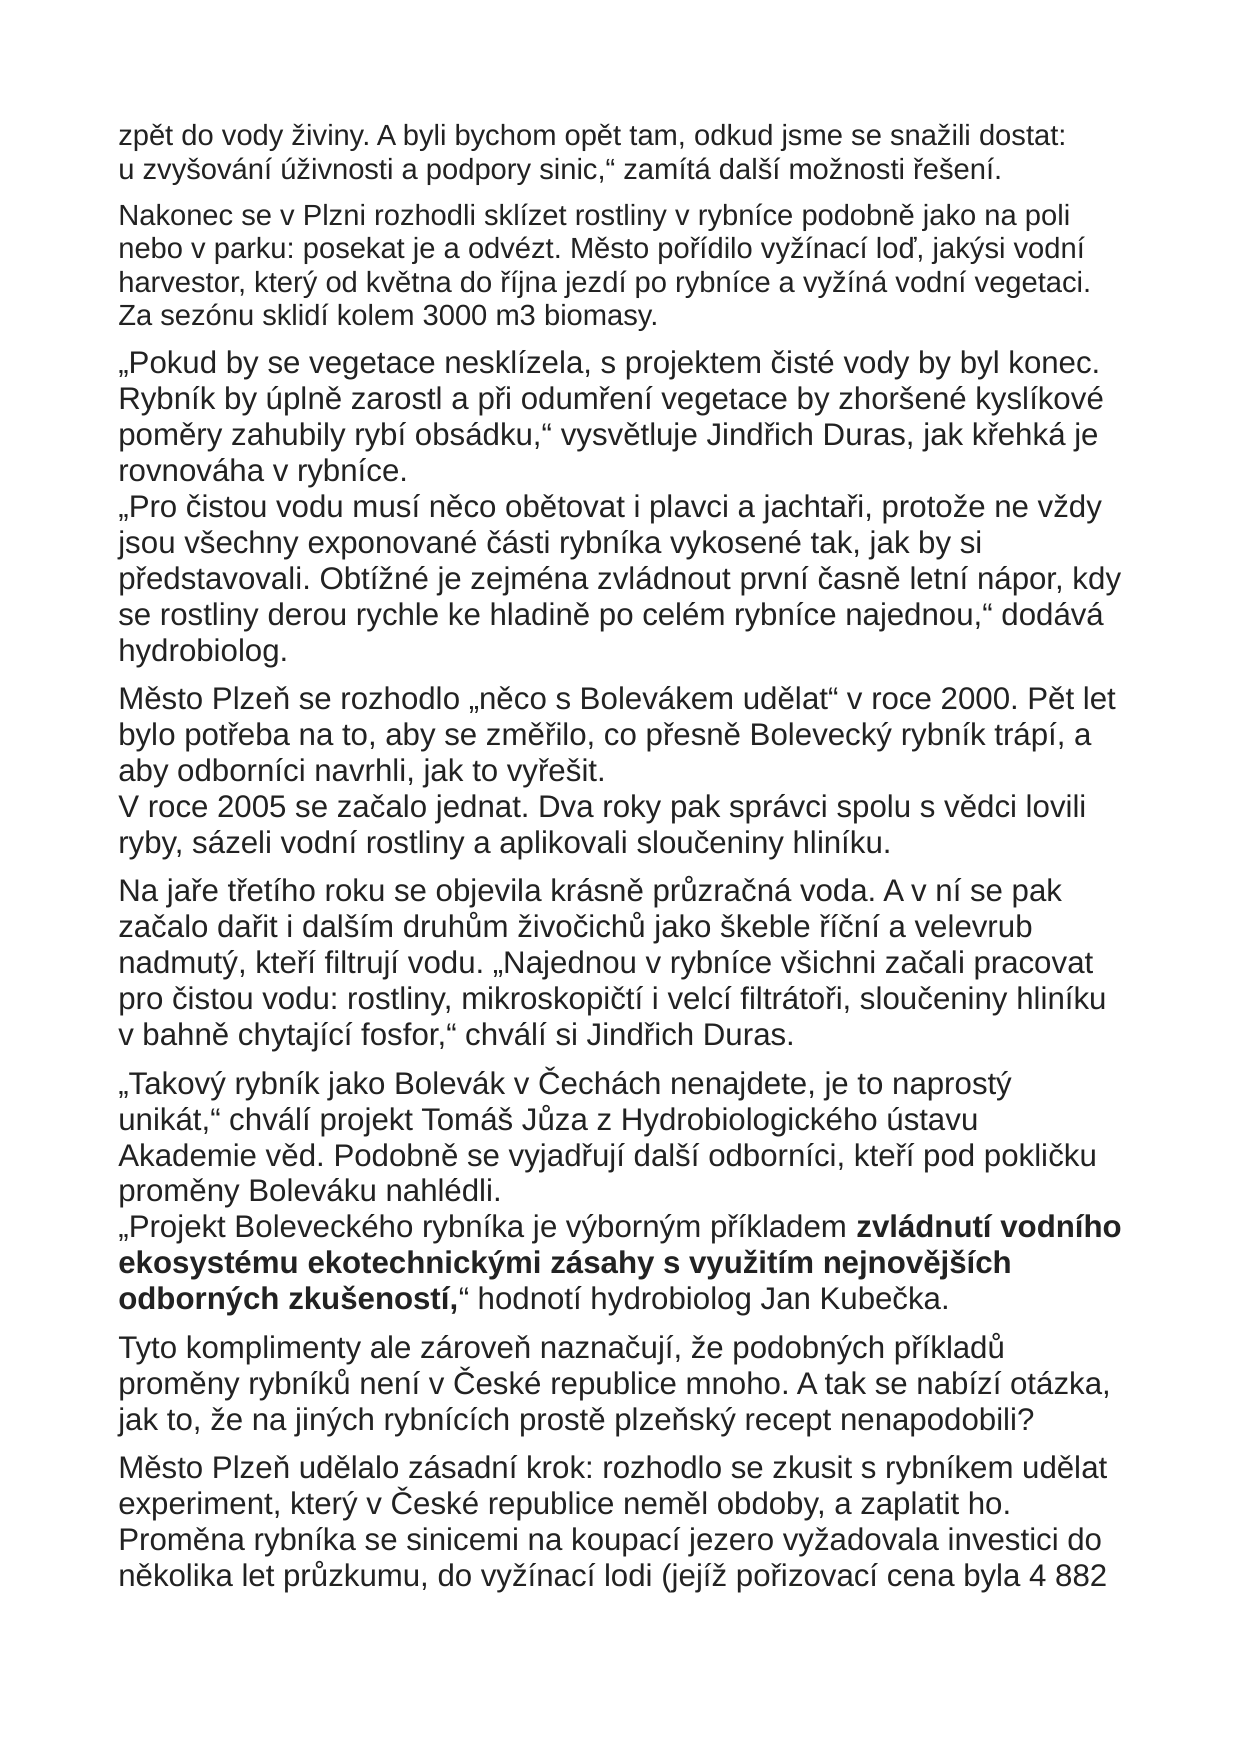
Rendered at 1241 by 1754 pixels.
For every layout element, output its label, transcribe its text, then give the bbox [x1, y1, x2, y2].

text „Pokud by se vegetace nesklízela, s projektem čisté vody by byl konec. Rybník by úplně zarostl a při odumření vegetace by zhoršené kyslíkové poměry zahubily rybí obsádku,“ vysvětluje Jindřich Duras, jak křehká je rovnováha v rybníce. [118, 344, 1122, 488]
text „Pro čistou vodu musí něco obětovat i plavci a jachtaři, protože ne vždy jsou všechny exponované části rybníka vykosené tak, jak by si představovali. Obtížné je zejména zvládnout první časně letní nápor, kdy se rostliny derou rychle ke hladině po celém rybníce najednou,“ dodává hydrobiolog. [118, 488, 1122, 668]
text V roce 2005 se začalo jednat. Dva roky pak správci spolu s vědci lovili ryby, sázeli vodní rostliny a aplikovali sloučeniny hliníku. [118, 788, 1122, 860]
text zpět do vody živiny. A byli bychom opět tam, odkud jsme se snažili dostat: u zvyšování úživnosti a podpory sinic,“ zamítá další možnosti řešení. [118, 118, 1122, 185]
text Město Plzeň se rozhodlo „něco s Bolevákem udělat“ v roce 2000. Pět let bylo potřeba na to, aby se změřilo, co přesně Bolevecký rybník trápí, a aby odborníci navrhli, jak to vyřešit. [118, 680, 1122, 788]
text „Takový rybník jako Bolevák v Čechách nenajdete, je to naprostý unikát,“ chválí projekt Tomáš Jůza z Hydrobiologického ústavu Akademie věd. Podobně se vyjadřují další odborníci, kteří pod pokličku proměny Boleváku nahlédli. [118, 1065, 1122, 1208]
text Tyto komplimenty ale zároveň naznačují, že podobných příkladů proměny rybníků není v České republice mnoho. A tak se nabízí otázka, jak to, že na jiných rybnících prostě plzeňský recept nenapodobili? [118, 1329, 1122, 1437]
text Město Plzeň udělalo zásadní krok: rozhodlo se zkusit s rybníkem udělat experiment, který v České republice neměl obdoby, a zaplatit ho. Proměna rybníka se sinicemi na koupací jezero vyžadovala investici do několika let průzkumu, do vyžínací lodi (jejíž pořizovací cena byla 4 882 [118, 1449, 1122, 1593]
text Na jaře třetího roku se objevila krásně průzračná voda. A v ní se pak začalo dařit i dalším druhům živočichů jako škeble říční a velevrub nadmutý, kteří filtrují vodu. „Najednou v rybníce všichni začali pracovat pro čistou vodu: rostliny, mikroskopičtí i velcí filtrátoři, sloučeniny hliníku v bahně chytající fosfor,“ chválí si Jindřich Duras. [118, 872, 1122, 1052]
text Nakonec se v Plzni rozhodli sklízet rostliny v rybníce podobně jako na poli nebo v parku: posekat je a odvézt. Město pořídilo vyžínací loď, jakýsi vodní harvestor, který od května do října jezdí po rybníce a vyžíná vodní vegetaci. Za sezónu sklidí kolem 3000 m3 biomasy. [118, 198, 1122, 332]
text „Projekt Boleveckého rybníka je výborným příkladem zvládnutí vodního ekosystému ekotechnickými zásahy s využitím nejnovějších odborných zkušeností,“ hodnotí hydrobiolog Jan Kubečka. [118, 1208, 1122, 1316]
